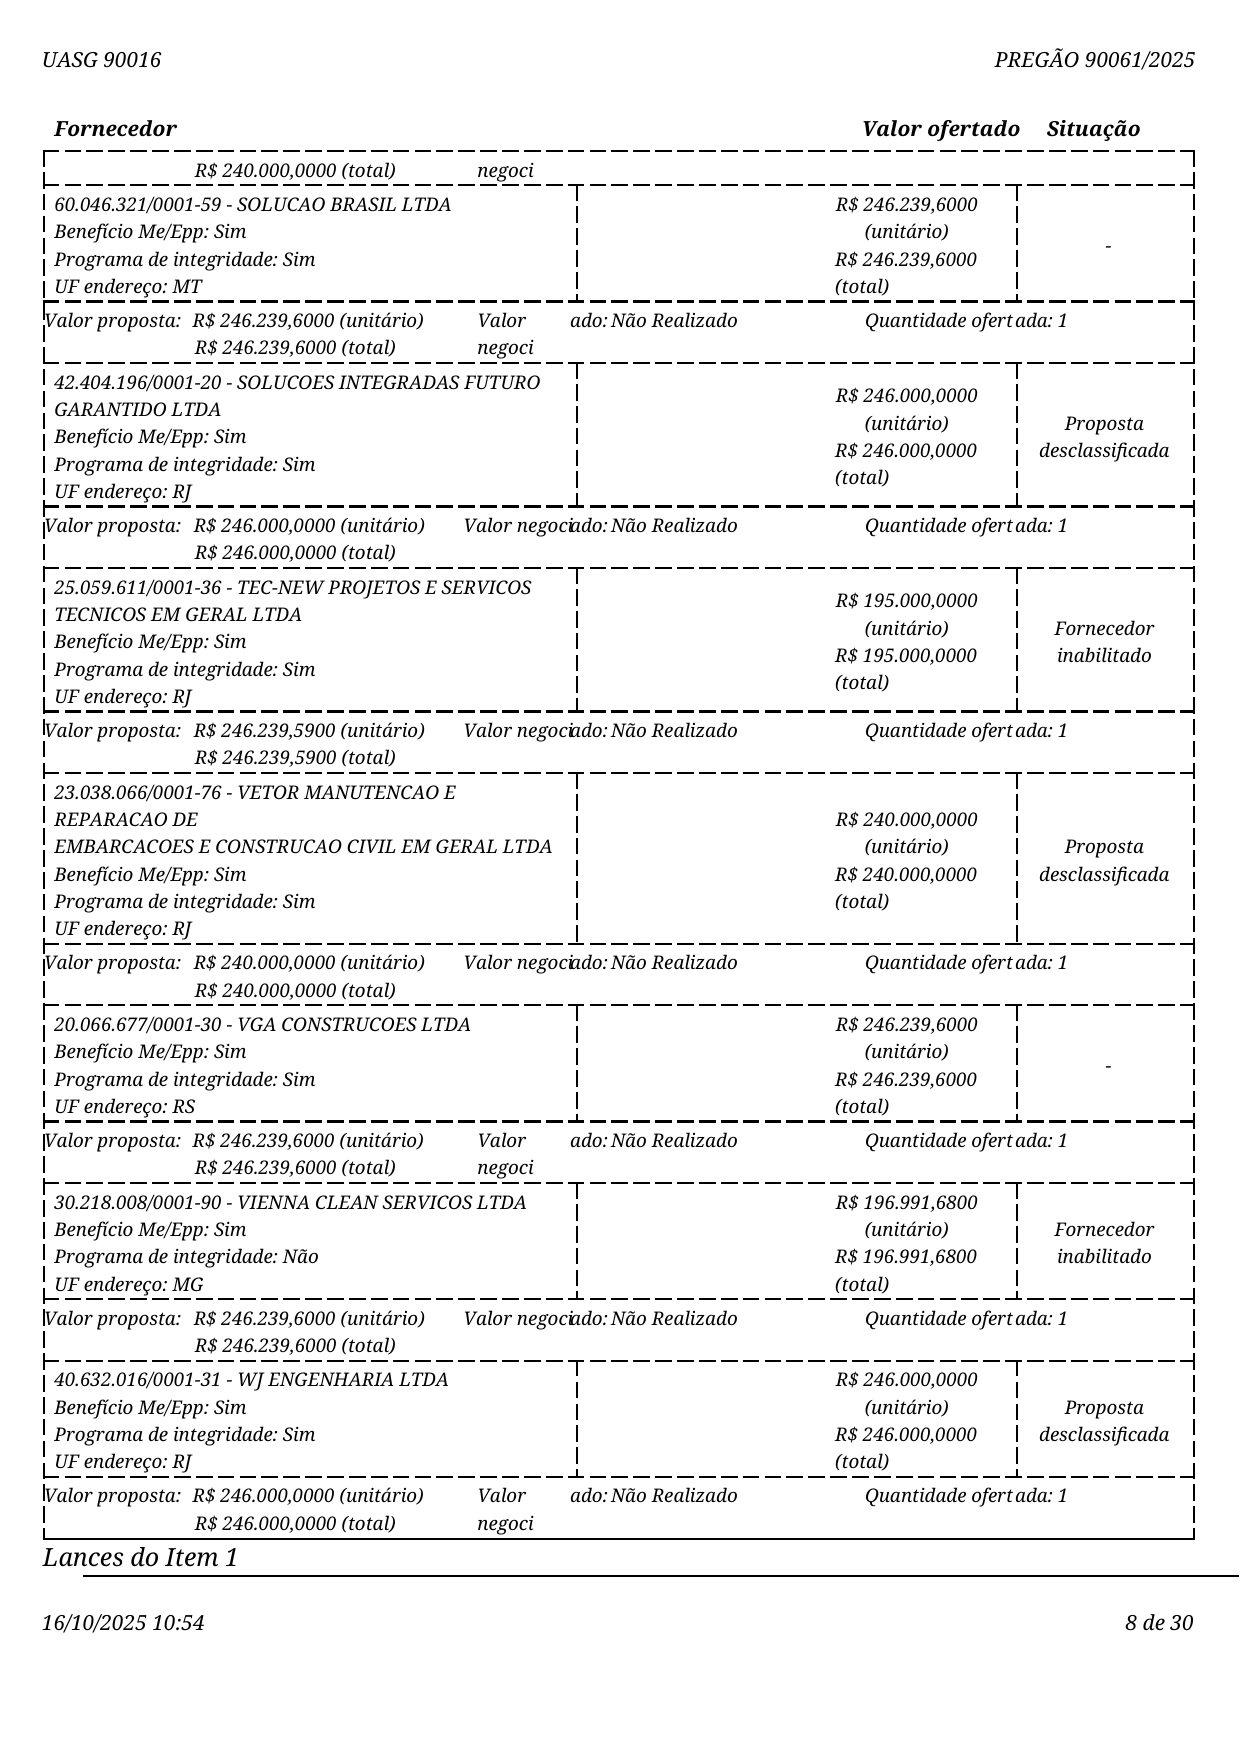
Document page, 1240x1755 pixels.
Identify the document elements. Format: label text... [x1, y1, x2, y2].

table_cell Fornecedor inabilitado [1017, 567, 1194, 710]
table_cell Valor negoci [477, 300, 577, 362]
table_cell 30.218.008/0001-90 - VIENNA CLEAN SERVICOS LTDA Benefício Me/Epp: Sim Programa de integridade: Não UF endereço: MG [44, 1182, 577, 1298]
table_cell ado: Não Realizado [577, 943, 787, 1004]
table_cell R$ 246.000,0000 (unitário) R$ 246.000,0000 (total) [788, 1360, 1017, 1476]
table_cell - [1101, 184, 1194, 300]
table_cell [577, 772, 787, 943]
table_cell ado: Não Realizado [577, 300, 787, 362]
table_cell ado: Não Realizado [577, 1476, 787, 1537]
table_cell ado: Não Realizado [577, 710, 787, 772]
table_cell [577, 1182, 787, 1298]
table_cell ada: 1 [1017, 300, 1101, 362]
table_cell Valor negoci [477, 1120, 577, 1182]
table_cell [477, 184, 577, 300]
table_cell R$ 196.991,6800 (unitário) R$ 196.991,6800 (total) [788, 1182, 1017, 1298]
table_cell - [1101, 1004, 1194, 1120]
table_cell ado: Não Realizado [577, 505, 787, 567]
table_cell [577, 567, 787, 710]
table_cell R$ 195.000,0000 (unitário) R$ 195.000,0000 (total) [788, 567, 1017, 710]
table_cell ado: Não Realizado [577, 150, 809, 184]
table_cell [1017, 1004, 1101, 1120]
table_cell [577, 1360, 787, 1476]
table_cell Valor proposta: R$ 246.239,5900 (unitário) Valor negoci R$ 246.239,5900 (total) [44, 710, 577, 772]
table_cell [1017, 184, 1101, 300]
table_cell 40.632.016/0001-31 - WJ ENGENHARIA LTDA Benefício Me/Epp: Sim Programa de integridade: Sim UF endereço: RJ [44, 1360, 477, 1476]
table_cell Quantidade ofert [788, 1120, 1017, 1182]
table_cell ado: Não Realizado [577, 1298, 787, 1360]
table_cell Fornecedor inabilitado [1017, 1182, 1194, 1298]
table_cell R$ 240.000,0000 (unitário) R$ 240.000,0000 (total) [788, 772, 1017, 943]
table_cell ado: Não Realizado [577, 1120, 787, 1182]
table_cell Quantidade ofert [788, 1476, 1017, 1537]
table_cell Quantidade ofert [788, 1298, 1017, 1360]
table_cell ada: 1 [1017, 1298, 1194, 1360]
table_cell ada: 1 [1017, 710, 1194, 772]
table_cell 25.059.611/0001-36 - TEC-NEW PROJETOS E SERVICOS TECNICOS EM GERAL LTDA Benefício Me/Epp: Sim Programa de integridade: Sim UF endereço: RJ [44, 567, 577, 710]
table_cell [577, 1004, 787, 1120]
table_cell Quantidade ofert [788, 943, 1017, 1004]
subtitle Lances do Item 1 [43, 1540, 1089, 1573]
table_cell [1101, 300, 1194, 362]
table_cell 20.066.677/0001-30 - VGA CONSTRUCOES LTDA Benefício Me/Epp: Sim Programa de integridade: Sim UF endereço: RS [44, 1004, 477, 1120]
table_cell Valor proposta: R$ 246.000,0000 (unitário) R$ 246.000,0000 (total) [44, 1476, 477, 1537]
table_cell Quantidade ofert [788, 300, 1017, 362]
table_cell R$ 246.000,0000 (unitário) R$ 246.000,0000 (total) [788, 362, 1017, 505]
table_cell Proposta desclassificada [1017, 1360, 1194, 1476]
table_cell R$ 246.239,6000 (unitário) R$ 246.239,6000 (total) [788, 1004, 1017, 1120]
table_cell Valor proposta: R$ 246.239,6000 (unitário) Valor negoci R$ 246.239,6000 (total) [44, 1298, 577, 1360]
table_cell Quantidade ofert [788, 710, 1017, 772]
table_cell Proposta desclassificada [1017, 362, 1194, 505]
table_cell R$ 240.000,0000 (total) [44, 150, 477, 184]
table_cell R$ 246.239,6000 (unitário) R$ 246.239,6000 (total) [788, 184, 1017, 300]
table_cell Valor proposta: R$ 246.239,6000 (unitário) R$ 246.239,6000 (total) [44, 1120, 477, 1182]
table_cell Valor proposta: R$ 240.000,0000 (unitário) Valor negoci R$ 240.000,0000 (total) [44, 943, 577, 1004]
table_cell ada: 1 [1017, 1120, 1101, 1182]
table_cell Valor proposta: R$ 246.239,6000 (unitário) R$ 246.239,6000 (total) [44, 300, 477, 362]
table_cell Valor negoci [477, 1476, 577, 1537]
table_cell ada: 1 [1017, 505, 1194, 567]
table_cell [577, 184, 787, 300]
table_cell [577, 362, 787, 505]
table_cell Valor negoci [477, 150, 577, 184]
table_cell ada: 1 [1017, 943, 1194, 1004]
table_cell 42.404.196/0001-20 - SOLUCOES INTEGRADAS FUTURO GARANTIDO LTDA Benefício Me/Epp: Sim Programa de integridade: Sim UF endereço: RJ [44, 362, 577, 505]
table_cell Quantidade ofert [788, 505, 1017, 567]
table_cell [477, 1360, 577, 1476]
table_cell [1017, 150, 1194, 184]
table_cell 23.038.066/0001-76 - VETOR MANUTENCAO E REPARACAO DE EMBARCACOES E CONSTRUCAO CIVIL EM GERAL LTDA Benefício Me/Epp: Sim Programa de integridade: Sim UF endereço: RJ [44, 772, 577, 943]
table_cell ada: 1 [1017, 1476, 1194, 1537]
table_cell [809, 150, 1017, 184]
table_cell [477, 1004, 577, 1120]
table_cell Valor proposta: R$ 246.000,0000 (unitário) Valor negoci R$ 246.000,0000 (total) [44, 505, 577, 567]
table_cell Proposta desclassificada [1017, 772, 1194, 943]
table_cell [1101, 1120, 1194, 1182]
table_cell 60.046.321/0001-59 - SOLUCAO BRASIL LTDA Benefício Me/Epp: Sim Programa de integridade: Sim UF endereço: MT [44, 184, 477, 300]
